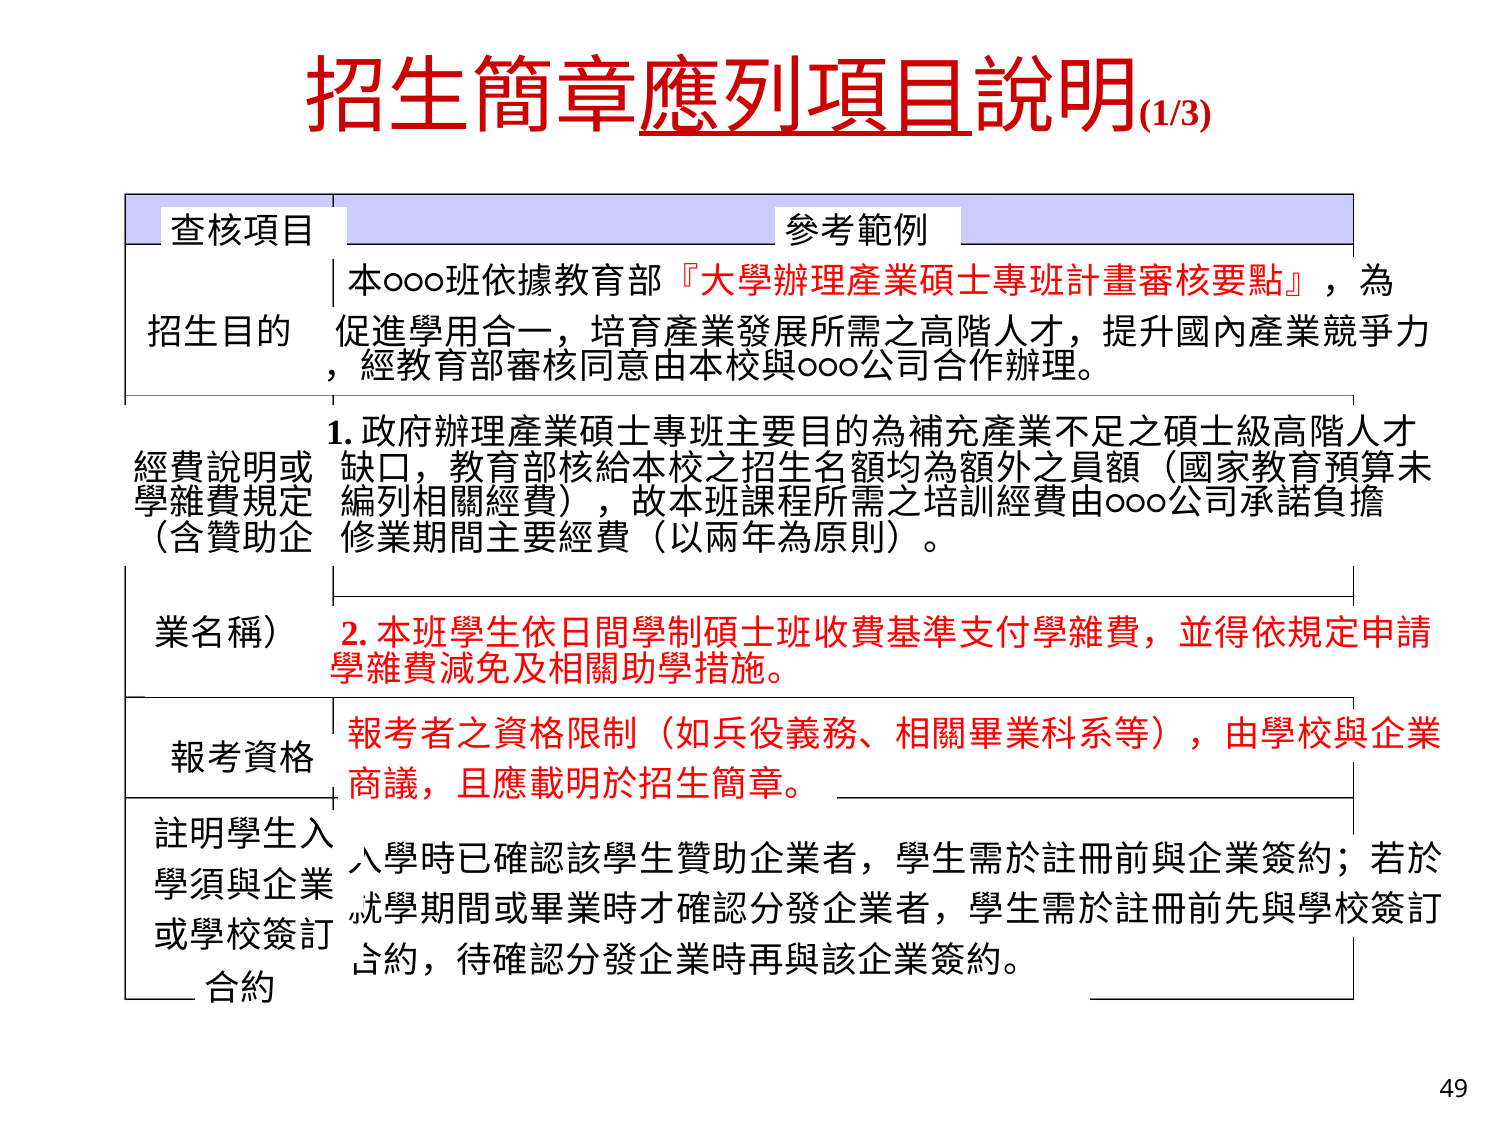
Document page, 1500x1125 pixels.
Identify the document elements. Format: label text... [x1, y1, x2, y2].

text 商議，且應載明於招生簡章。 [347, 769, 829, 803]
text 就學期間或畢業時才確認分發企業者，學生需於註冊前先與學校簽訂 [347, 894, 1488, 929]
text 查核項目 [170, 216, 339, 250]
text 招生目的 促進學用合一，培育產業發展所需之高階人才，提升國內產業競爭力 [147, 316, 1491, 351]
text （含贊助企 修業期間主要經費（以兩年為原則）。 [133, 522, 1491, 557]
text 經費說明或 缺口，教育部核給本校之招生名額均為額外之員額（國家教育預算未 [133, 452, 1491, 487]
text 學須與企業 [153, 869, 355, 904]
text 合約，待確認分發企業時再與該企業簽約。 [347, 944, 1081, 979]
text 1. 政府辦理產業碩士專班主要目的為補充產業不足之碩士級高階人才 [326, 413, 1491, 452]
text 學雜費規定 編列相關經費），故本班課程所需之培訓經費由○○○公司承諾負擔 [133, 487, 1491, 522]
text 參考範例 [784, 216, 952, 250]
text 學雜費減免及相關助學措施。 [329, 653, 1491, 688]
text 合約 [204, 979, 1081, 1006]
text 報考者之資格限制（如兵役義務、相關畢業科系等），由學校與企業 [347, 718, 1488, 753]
text 註明學生入 [153, 819, 355, 854]
text 或學校簽訂 [153, 919, 355, 954]
text 招生簡章應列項目說明(1/3) [304, 59, 1329, 142]
text 入學時已確認該學生贊助企業者，學生需於註冊前與企業簽約；若於 [347, 843, 1488, 878]
text 本○○○班依據教育部『大學辦理產業碩士專班計畫審核要點』，為 [347, 266, 1488, 301]
picture [0, 0, 1500, 1125]
text 報考資格 [170, 743, 338, 778]
text 49 [1439, 1073, 1491, 1103]
text ，經教育部審核同意由本校與○○○公司合作辦理。 [324, 351, 1491, 386]
text 業名稱） 2. 本班學生依日間學制碩士班收費基準支付學雜費，並得依規定申請 [154, 614, 1491, 653]
